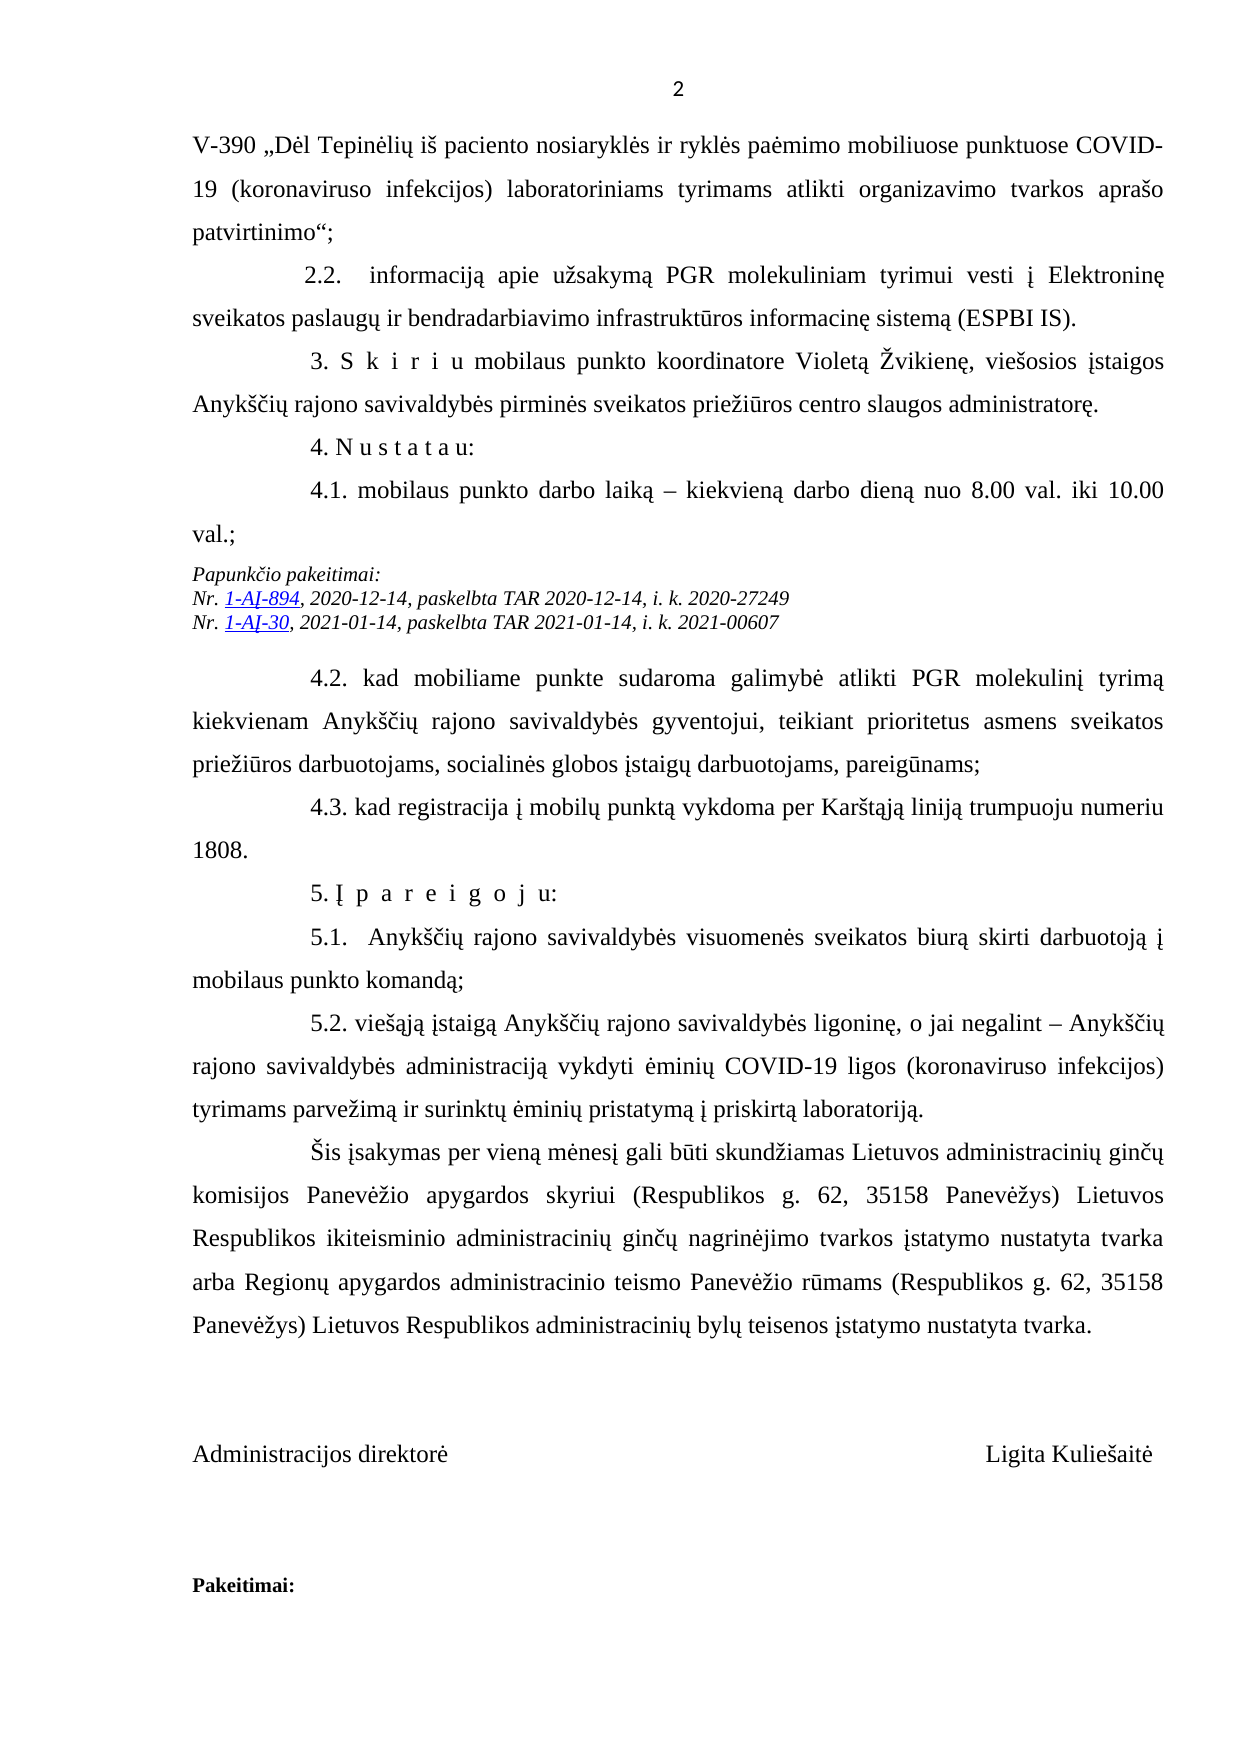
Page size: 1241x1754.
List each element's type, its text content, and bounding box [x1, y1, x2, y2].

text 4.2. kad mobiliame punkte sudaroma galimybė atlikti PGR molekulinį tyrimą kiekvienam Anykščių rajono savivaldybės gyventojui, teikiant prioritetus asmens sveikatos priežiūros darbuotojams, socialinės globos įstaigų darbuotojams, pareigūnams; [192, 663, 1164, 778]
text 4. N u s t a t a u: [192, 432, 1164, 461]
text 2.2. informaciją apie užsakymą PGR molekuliniam tyrimui vesti į Elektroninę sveikatos paslaugų ir bendradarbiavimo infrastruktūros informacinę sistemą (ESPBI IS). [192, 260, 1164, 332]
text 5. Įpareigoju: [192, 878, 1164, 907]
text 4.3. kad registracija į mobilų punktą vykdoma per Karštąją liniją trumpuoju numeriu 1808. [192, 792, 1164, 864]
text 5.1. Anykščių rajono savivaldybės visuomenės sveikatos biurą skirti darbuotoją į mobilaus punkto komandą; [192, 922, 1164, 993]
text V-390 „Dėl Tepinėlių iš paciento nosiaryklės ir ryklės paėmimo mobiliuose punktuose COVID-19 (koronaviruso infekcijos) laboratoriniams tyrimams atlikti organizavimo tvarkos aprašo patvirtinimo“; [192, 131, 1164, 246]
text Administracijos direktorė Ligita Kuliešaitė [192, 1439, 1164, 1468]
text Nr. 1-AĮ-894, 2020-12-14, paskelbta TAR 2020-12-14, i. k. 2020-27249 [192, 586, 1164, 610]
text Papunkčio pakeitimai: [192, 562, 1164, 586]
text 3. Skiriu mobilaus punkto koordinatore Violetą Žvikienę, viešosios įstaigos Anykščių rajono savivaldybės pirminės sveikatos priežiūros centro slaugos administratorę. [192, 346, 1164, 418]
text Šis įsakymas per vieną mėnesį gali būti skundžiamas Lietuvos administracinių ginčų komisijos Panevėžio apygardos skyriui (Respublikos g. 62, 35158 Panevėžys) Lietuvos Respublikos ikiteisminio administracinių ginčų nagrinėjimo tvarkos įstatymo nustatyta tvarka arba Regionų apygardos administracinio teismo Panevėžio rūmams (Respublikos g. 62, 35158 Panevėžys) Lietuvos Respublikos administracinių bylų teisenos įstatymo nustatyta tvarka. [192, 1137, 1164, 1338]
text 4.1. mobilaus punkto darbo laiką – kiekvieną darbo dieną nuo 8.00 val. iki 10.00 val.; [192, 476, 1164, 547]
text 5.2. viešąją įstaigą Anykščių rajono savivaldybės ligoninę, o jai negalint – Anykščių rajono savivaldybės administraciją vykdyti ėminių COVID-19 ligos (koronaviruso infekcijos) tyrimams parvežimą ir surinktų ėminių pristatymą į priskirtą laboratoriją. [192, 1008, 1164, 1123]
text Pakeitimai: [192, 1573, 1164, 1597]
text Nr. 1-AĮ-30, 2021-01-14, paskelbta TAR 2021-01-14, i. k. 2021-00607 [192, 610, 1164, 634]
